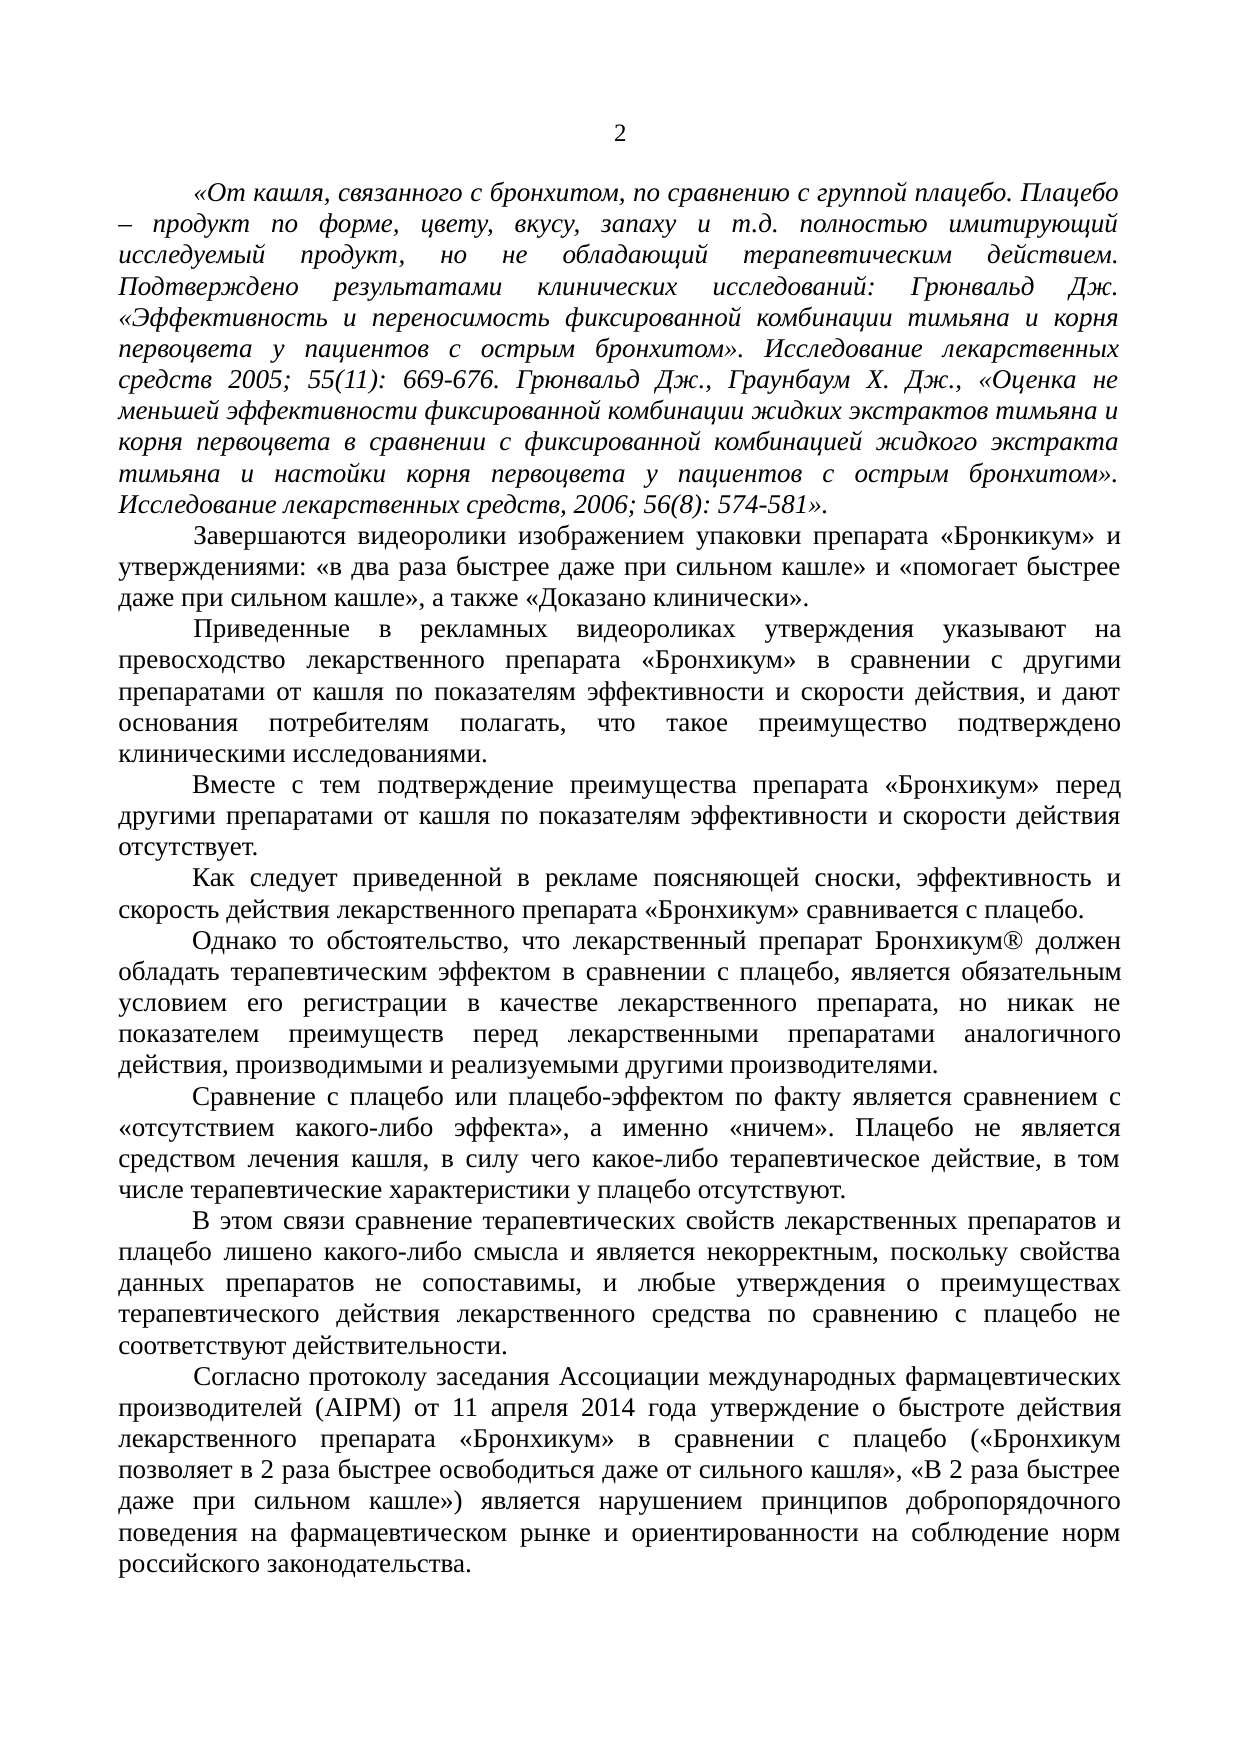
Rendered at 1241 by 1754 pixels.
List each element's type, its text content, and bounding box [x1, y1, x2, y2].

text Согласно протоколу заседания Ассоциации международных фармацевтических производителей (AIPM) от 11 апреля 2014 года утверждение о быстроте действия лекарственного препарата «Бронхикум» в сравнении с плацебо («Бронхикум позволяет в 2 раза быстрее освободиться даже от сильного кашля», «В 2 раза быстрее даже при сильном кашле») является нарушением принципов добропорядочного поведения на фармацевтическом рынке и ориентированности на соблюдение норм российского законодательства. [118, 1360, 1122, 1578]
text Завершаются видеоролики изображением упаковки препарата «Бронкикум» и утверждениями: «в два раза быстрее даже при сильном кашле» и «помогает быстрее даже при сильном кашле», а также «Доказано клинически». [118, 519, 1122, 612]
text Однако то обстоятельство, что лекарственный препарат Бронхикум® должен обладать терапевтическим эффектом в сравнении с плацебо, является обязательным условием его регистрации в качестве лекарственного препарата, но никак не показателем преимуществ перед лекарственными препаратами аналогичного действия, производимыми и реализуемыми другими производителями. [118, 924, 1122, 1079]
text В этом связи сравнение терапевтических свойств лекарственных препаратов и плацебо лишено какого-либо смысла и является некорректным, поскольку свойства данных препаратов не сопоставимы, и любые утверждения о преимуществах терапевтического действия лекарственного средства по сравнению с плацебо не соответствуют действительности. [118, 1204, 1122, 1360]
text Сравнение с плацебо или плацебо-эффектом по факту является сравнением с «отсутствием какого-либо эффекта», а именно «ничем». Плацебо не является средством лечения кашля, в силу чего какое-либо терапевтическое действие, в том числе терапевтические характеристики у плацебо отсутствуют. [118, 1079, 1122, 1204]
text Как следует приведенной в рекламе поясняющей сноски, эффективность и скорость действия лекарственного препарата «Бронхикум» сравнивается с плацебо. [118, 862, 1122, 924]
text Вместе с тем подтверждение преимущества препарата «Бронхикум» перед другими препаратами от кашля по показателям эффективности и скорости действия отсутствует. [118, 768, 1122, 862]
text «От кашля, связанного с бронхитом, по сравнению с группой плацебо. Плацебо – продукт по форме, цвету, вкусу, запаху и т.д. полностью имитирующий исследуемый продукт, но не обладающий терапевтическим действием. Подтверждено результатами клинических исследований: Грюнвальд Дж. «Эффективность и переносимость фиксированной комбинации тимьяна и корня первоцвета у пациентов с острым бронхитом». Исследование лекарственных средств 2005; 55(11): 669-676. Грюнвальд Дж., Граунбаум Х. Дж., «Оценка не меньшей эффективности фиксированной комбинации жидких экстрактов тимьяна и корня первоцвета в сравнении с фиксированной комбинацией жидкого экстракта тимьяна и настойки корня первоцвета у пациентов с острым бронхитом». Исследование лекарственных средств, 2006; 56(8): 574-581». [118, 176, 1122, 519]
text Приведенные в рекламных видеороликах утверждения указывают на превосходство лекарственного препарата «Бронхикум» в сравнении с другими препаратами от кашля по показателям эффективности и скорости действия, и дают основания потребителям полагать, что такое преимущество подтверждено клиническими исследованиями. [118, 612, 1122, 768]
